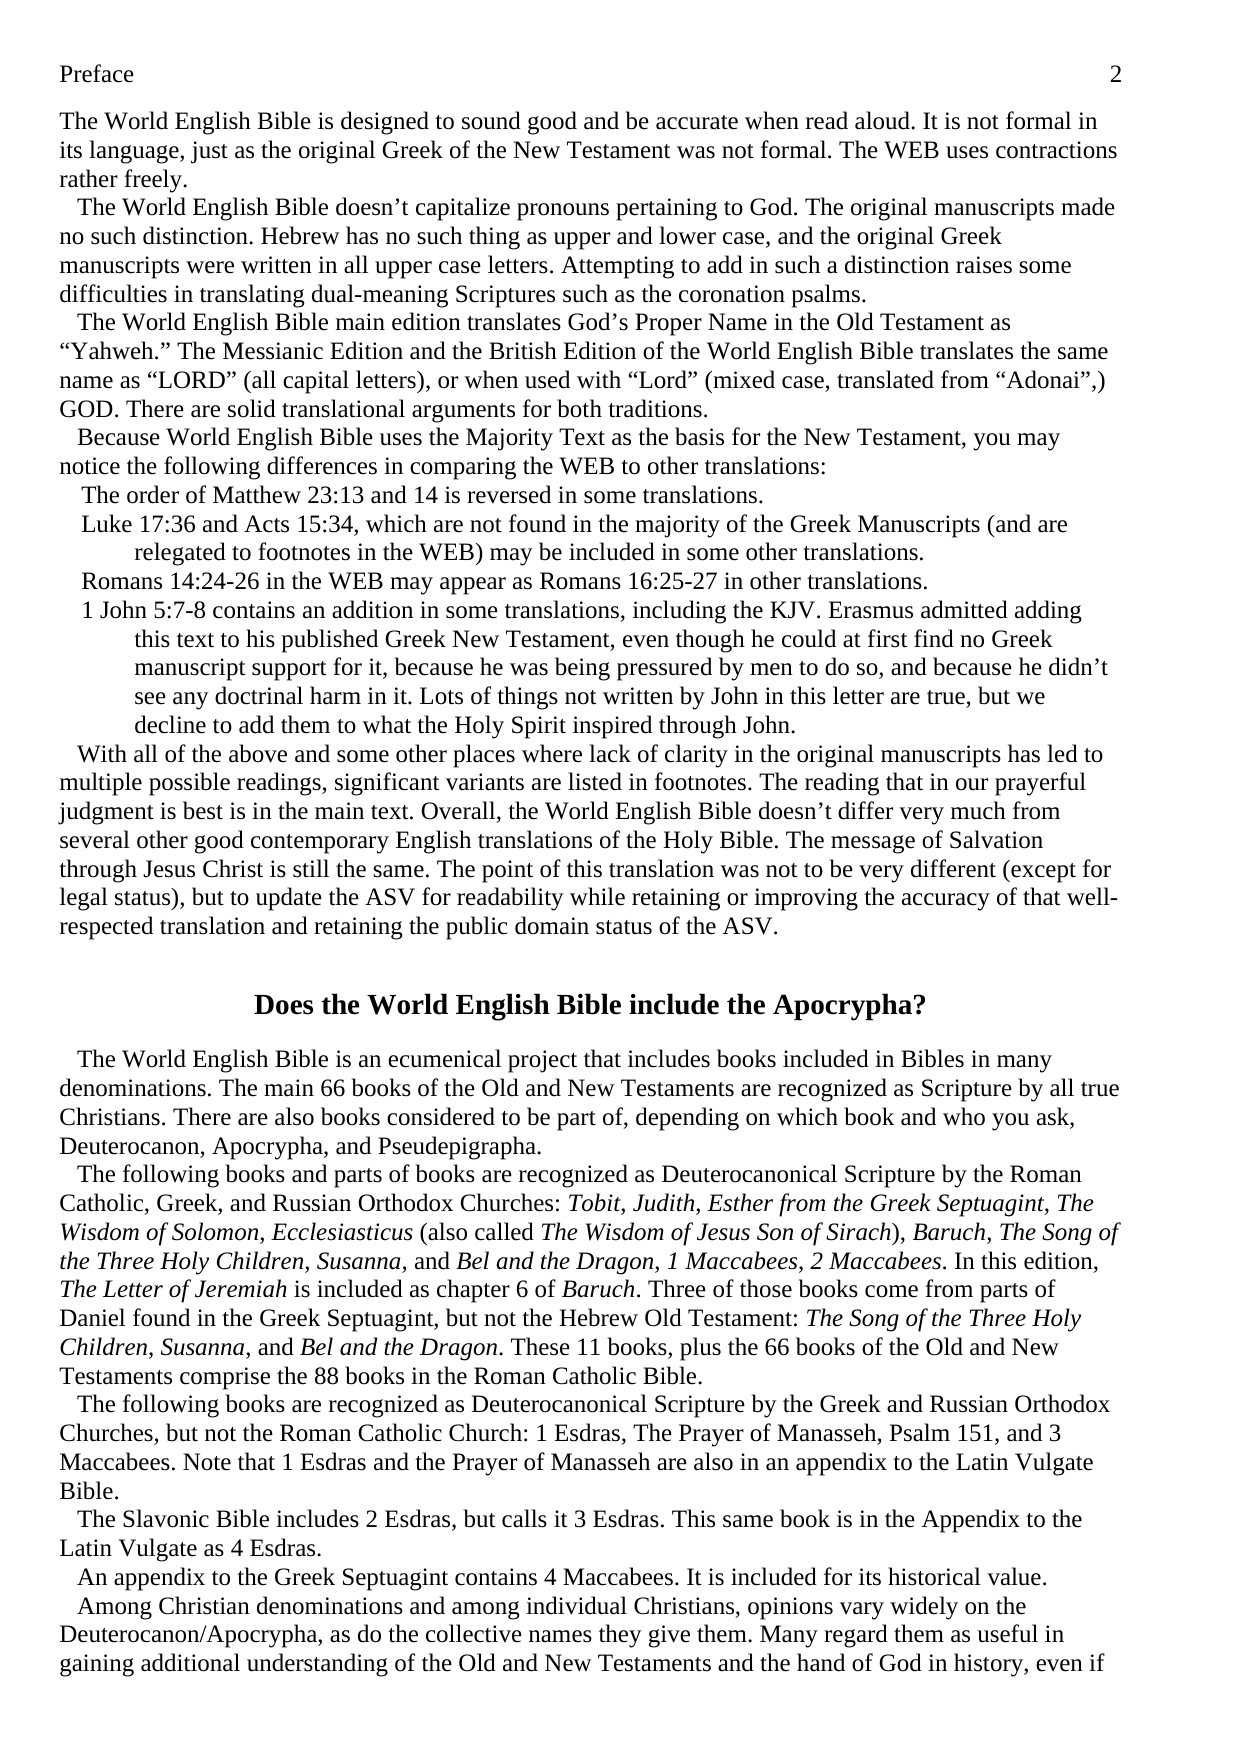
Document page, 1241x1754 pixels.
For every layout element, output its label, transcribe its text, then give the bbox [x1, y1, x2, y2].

text Luke 17:36 and Acts 15:34, which are not found in the majority of the Greek Manuscripts (and are relegated to footnotes in the WEB) may be included in some other translations. [81, 509, 1122, 566]
text Because World English Bible uses the Majority Text as the basis for the New Testament, you may notice the following differences in comparing the WEB to other translations: [59, 422, 1122, 480]
text The World English Bible is designed to sound good and be accurate when read aloud. It is not formal in its language, just as the original Greek of the New Testament was not formal. The WEB uses contractions rather freely. [59, 106, 1122, 192]
text The World English Bible doesn’t capitalize pronouns pertaining to God. The original manuscripts made no such distinction. Hebrew has no such thing as upper and lower case, and the original Greek manuscripts were written in all upper case letters. Attempting to add in such a distinction raises some difficulties in translating dual-meaning Scriptures such as the coronation psalms. [59, 192, 1122, 307]
text The World English Bible is an ecumenical project that includes books included in Bibles in many denominations. The main 66 books of the Old and New Testaments are recognized as Scripture by all true Christians. There are also books considered to be part of, depending on which book and who you ask, Deuterocanon, Apocrypha, and Pseudepigrapha. [59, 1044, 1122, 1159]
text Among Christian denominations and among individual Christians, opinions vary widely on the Deuterocanon/Apocrypha, as do the collective names they give them. Many regard them as useful in gaining additional understanding of the Old and New Testaments and the hand of God in history, even if [59, 1591, 1122, 1677]
text The World English Bible main edition translates God’s Proper Name in the Old Testament as “Yahweh.” The Messianic Edition and the British Edition of the World English Bible translates the same name as “LORD” (all capital letters), or when used with “Lord” (mixed case, translated from “Adonai”,) GOD. There are solid translational arguments for both traditions. [59, 307, 1122, 422]
text Does the World English Bible include the Apocrypha? [59, 987, 1122, 1021]
text The Slavonic Bible includes 2 Esdras, but calls it 3 Esdras. This same book is in the Appendix to the Latin Vulgate as 4 Esdras. [59, 1504, 1122, 1562]
text An appendix to the Greek Septuagint contains 4 Maccabees. It is included for its historical value. [59, 1562, 1122, 1591]
text With all of the above and some other places where lack of clarity in the original manuscripts has led to multiple possible readings, significant variants are listed in footnotes. The reading that in our prayerful judgment is best is in the main text. Overall, the World English Bible doesn’t differ very much from several other good contemporary English translations of the Holy Bible. The message of Salvation through Jesus Christ is still the same. The point of this translation was not to be very different (except for legal status), but to update the ASV for readability while retaining or improving the accuracy of that well-respected translation and retaining the public domain status of the ASV. [59, 739, 1122, 940]
text The following books and parts of books are recognized as Deuterocanonical Scripture by the Roman Catholic, Greek, and Russian Orthodox Churches: Tobit, Judith, Esther from the Greek Septuagint, The Wisdom of Solomon, Ecclesiasticus (also called The Wisdom of Jesus Son of Sirach), Baruch, The Song of the Three Holy Children, Susanna, and Bel and the Dragon, 1 Maccabees, 2 Maccabees. In this edition, The Letter of Jeremiah is included as chapter 6 of Baruch. Three of those books come from parts of Daniel found in the Greek Septuagint, but not the Hebrew Old Testament: The Song of the Three Holy Children, Susanna, and Bel and the Dragon. These 11 books, plus the 66 books of the Old and New Testaments comprise the 88 books in the Roman Catholic Bible. [59, 1159, 1122, 1389]
text The order of Matthew 23:13 and 14 is reversed in some translations. [81, 480, 1122, 509]
text 1 John 5:7-8 contains an addition in some translations, including the KJV. Erasmus admitted adding this text to his published Greek New Testament, even though he could at first find no Greek manuscript support for it, because he was being pressured by men to do so, and because he didn’t see any doctrinal harm in it. Lots of things not written by John in this letter are true, but we decline to add them to what the Holy Spirit inspired through John. [81, 595, 1122, 739]
text The following books are recognized as Deuterocanonical Scripture by the Greek and Russian Orthodox Churches, but not the Roman Catholic Church: 1 Esdras, The Prayer of Manasseh, Psalm 151, and 3 Maccabees. Note that 1 Esdras and the Prayer of Manasseh are also in an appendix to the Latin Vulgate Bible. [59, 1389, 1122, 1504]
text Romans 14:24-26 in the WEB may appear as Romans 16:25-27 in other translations. [81, 566, 1122, 595]
